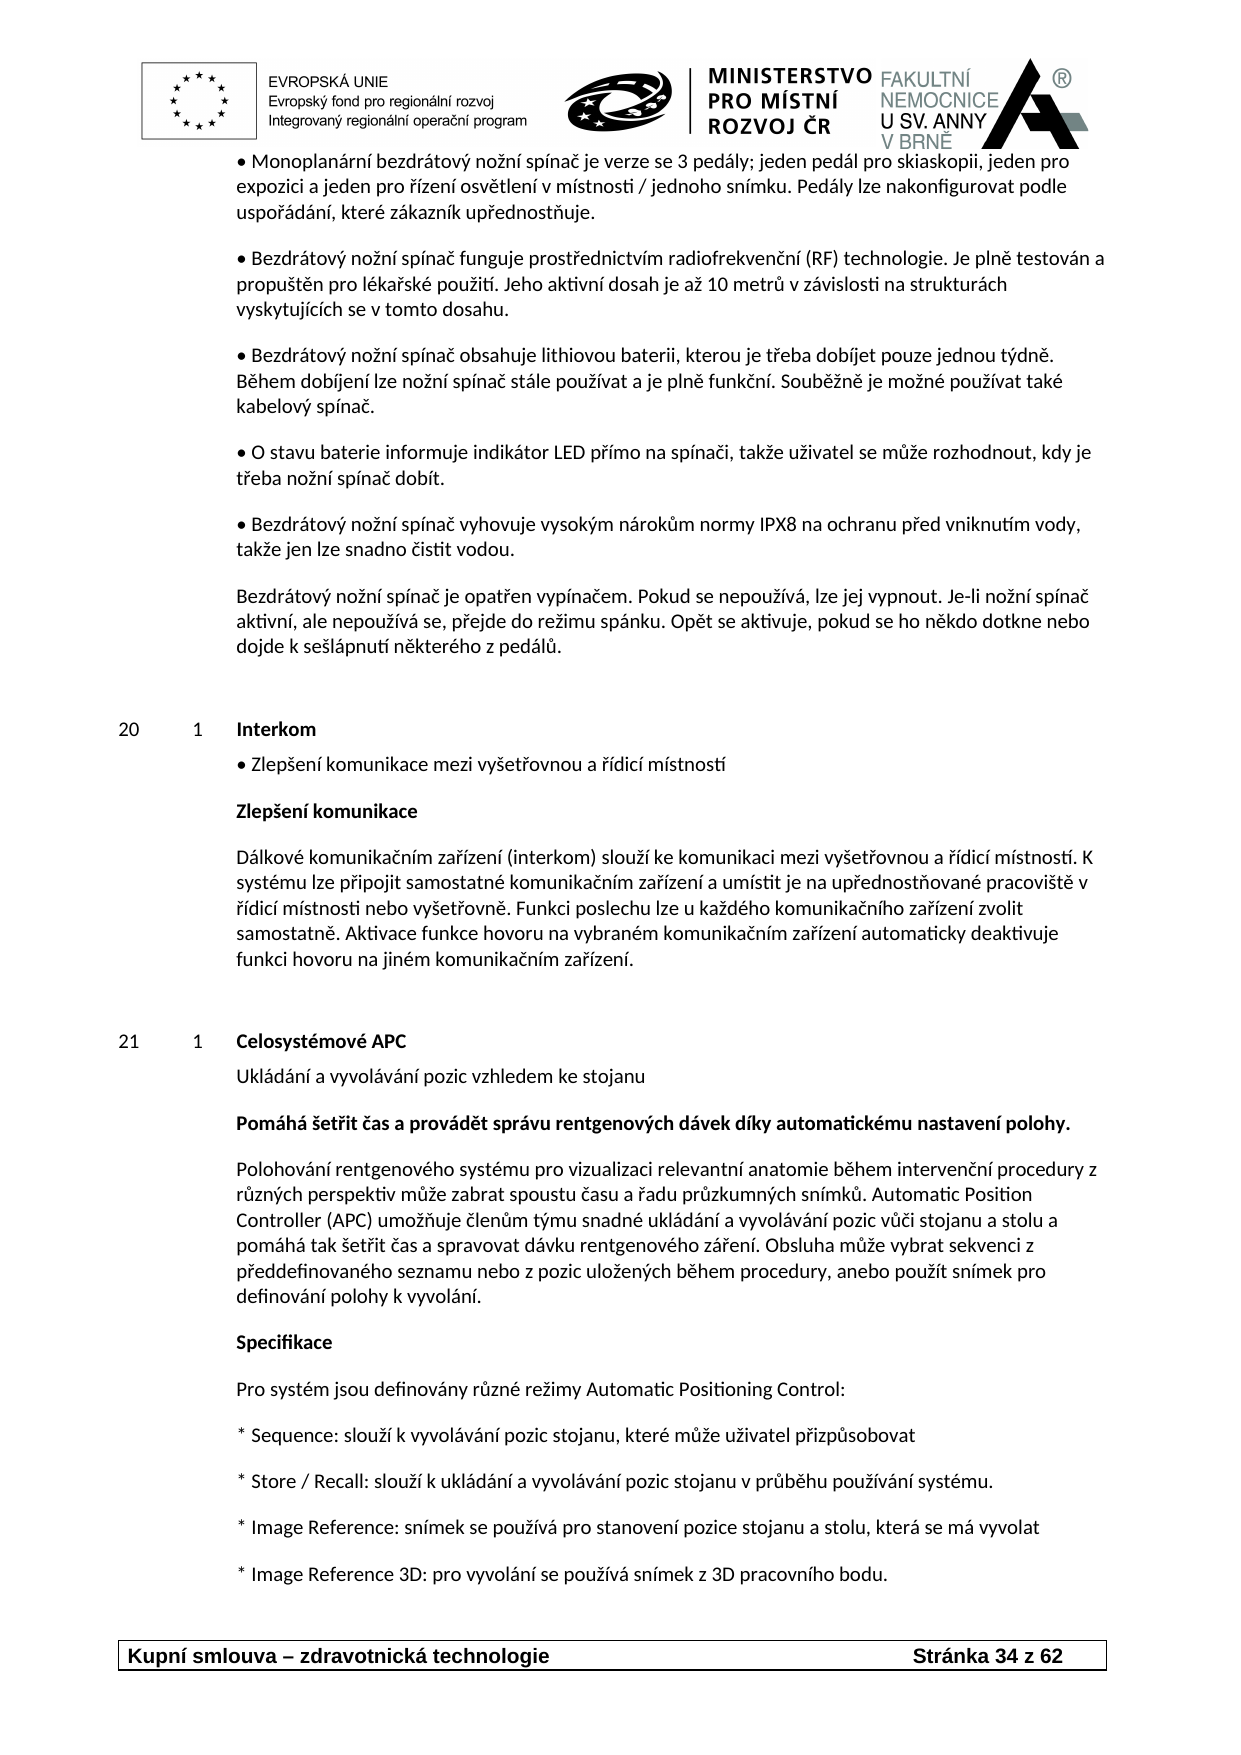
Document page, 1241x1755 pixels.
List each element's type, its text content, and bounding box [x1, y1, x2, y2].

text • Bezdrátový nožní spínač obsahuje lithiovou baterii, kterou je třeba dobíjet pouze jednou týdně. Během dobíjení lze nožní spínač stále používat a je plně funkční. Souběžně je možné používat také kabelový spínač. [236, 342, 1107, 419]
text * Sequence: slouží k vyvolávání pozic stojanu, které může uživatel přizpůsobovat [236, 1422, 1107, 1447]
text Bezdrátový nožní spínač je opatřen vypínačem. Pokud se nepoužívá, lze jej vypnout. Je-li nožní spínač aktivní, ale nepoužívá se, přejde do režimu spánku. Opět se aktivuje, pokud se ho někdo dotkne nebo dojde k sešlápnutí některého z pedálů. [236, 583, 1107, 659]
text * Store / Recall: slouží k ukládání a vyvolávání pozic stojanu v průběhu používání systému. [236, 1468, 1107, 1494]
text 21 1 Celosystémové APC [118, 1028, 1107, 1053]
text Polohování rentgenového systému pro vizualizaci relevantní anatomie během intervenční procedury z různých perspektiv může zabrat spoustu času a řadu průzkumných snímků. Automatic Position Controller (APC) umožňuje členům týmu snadné ukládání a vyvolávání pozic vůči stojanu a stolu a pomáhá tak šetřit čas a spravovat dávku rentgenového záření. Obsluha může vybrat sekvenci z předdefinovaného seznamu nebo z pozic uložených během procedury, anebo použít snímek pro definování polohy k vyvolání. [236, 1156, 1107, 1309]
text Pomáhá šetřit čas a provádět správu rentgenových dávek díky automatickému nastavení polohy. [236, 1110, 1107, 1135]
text * Image Reference 3D: pro vyvolání se používá snímek z 3D pracovního bodu. [236, 1561, 1107, 1586]
text • Bezdrátový nožní spínač funguje prostřednictvím radiofrekvenční (RF) technologie. Je plně testován a propuštěn pro lékařské použití. Jeho aktivní dosah je až 10 metrů v závislosti na strukturách vyskytujících se v tomto dosahu. [236, 245, 1107, 322]
text • Monoplanární bezdrátový nožní spínač je verze se 3 pedály; jeden pedál pro skiaskopii, jeden pro expozici a jeden pro řízení osvětlení v místnosti / jednoho snímku. Pedály lze nakonfigurovat podle uspořádání, které zákazník upřednostňuje. [236, 148, 1107, 224]
text Ukládání a vyvolávání pozic vzhledem ke stojanu [236, 1064, 1107, 1089]
text Pro systém jsou definovány různé režimy Automatic Positioning Control: [236, 1376, 1107, 1401]
text * Image Reference: snímek se používá pro stanovení pozice stojanu a stolu, která se má vyvolat [236, 1514, 1107, 1540]
text Specifikace [236, 1329, 1107, 1355]
text Dálkové komunikačním zařízení (interkom) slouží ke komunikaci mezi vyšetřovnou a řídicí místností. K systému lze připojit samostatné komunikačním zařízení a umístit je na upřednostňované pracoviště v řídicí místnosti nebo vyšetřovně. Funkci poslechu lze u každého komunikačního zařízení zvolit samostatně. Aktivace funkce hovoru na vybraném komunikačním zařízení automaticky deaktivuje funkci hovoru na jiném komunikačním zařízení. [236, 844, 1107, 971]
text Zlepšení komunikace [236, 798, 1107, 823]
text • Bezdrátový nožní spínač vyhovuje vysokým nárokům normy IPX8 na ochranu před vniknutím vody, takže jen lze snadno čistit vodou. [236, 511, 1107, 562]
text 20 1 Interkom [118, 716, 1107, 741]
text • O stavu baterie informuje indikátor LED přímo na spínači, takže uživatel se může rozhodnout, kdy je třeba nožní spínač dobít. [236, 439, 1107, 490]
text • Zlepšení komunikace mezi vyšetřovnou a řídicí místností [236, 752, 1107, 777]
